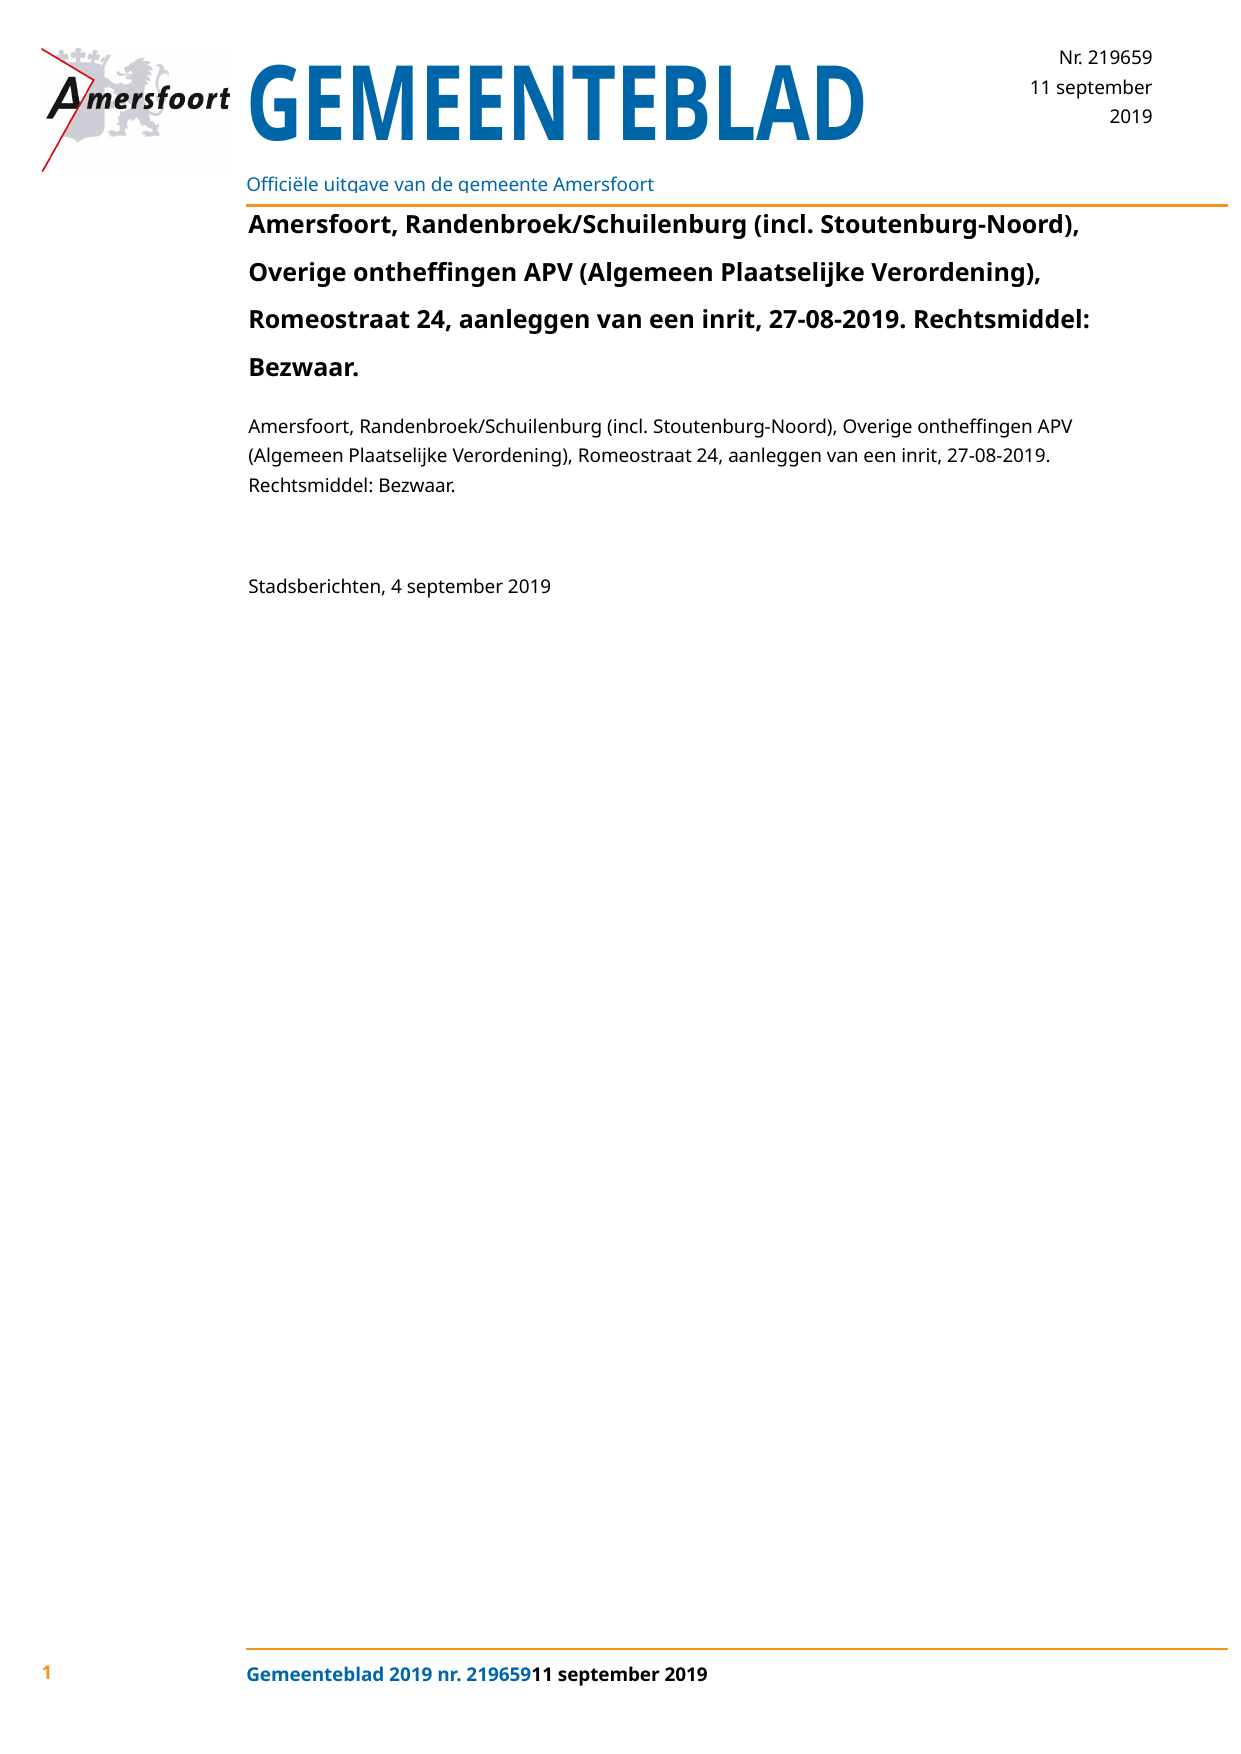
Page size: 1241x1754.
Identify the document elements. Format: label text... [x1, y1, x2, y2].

text Amersfoort, Randenbroek/Schuilenburg (incl. Stoutenburg-Noord), Overige ontheffingen APV (Algemeen Plaatselijke Verordening), Romeostraat 24, aanleggen van een inrit, 27-08-2019. Rechtsmiddel: Bezwaar. [248, 413, 1152, 498]
text Stadsberichten, 4 september 2019 [248, 573, 1152, 599]
text Amersfoort, Randenbroek/Schuilenburg (incl. Stoutenburg-Noord), Overige ontheffingen APV (Algemeen Plaatselijke Verordening), Romeostraat 24, aanleggen van een inrit, 27-08-2019. Rechtsmiddel: Bezwaar. [248, 207, 1152, 384]
picture [41, 47, 231, 172]
